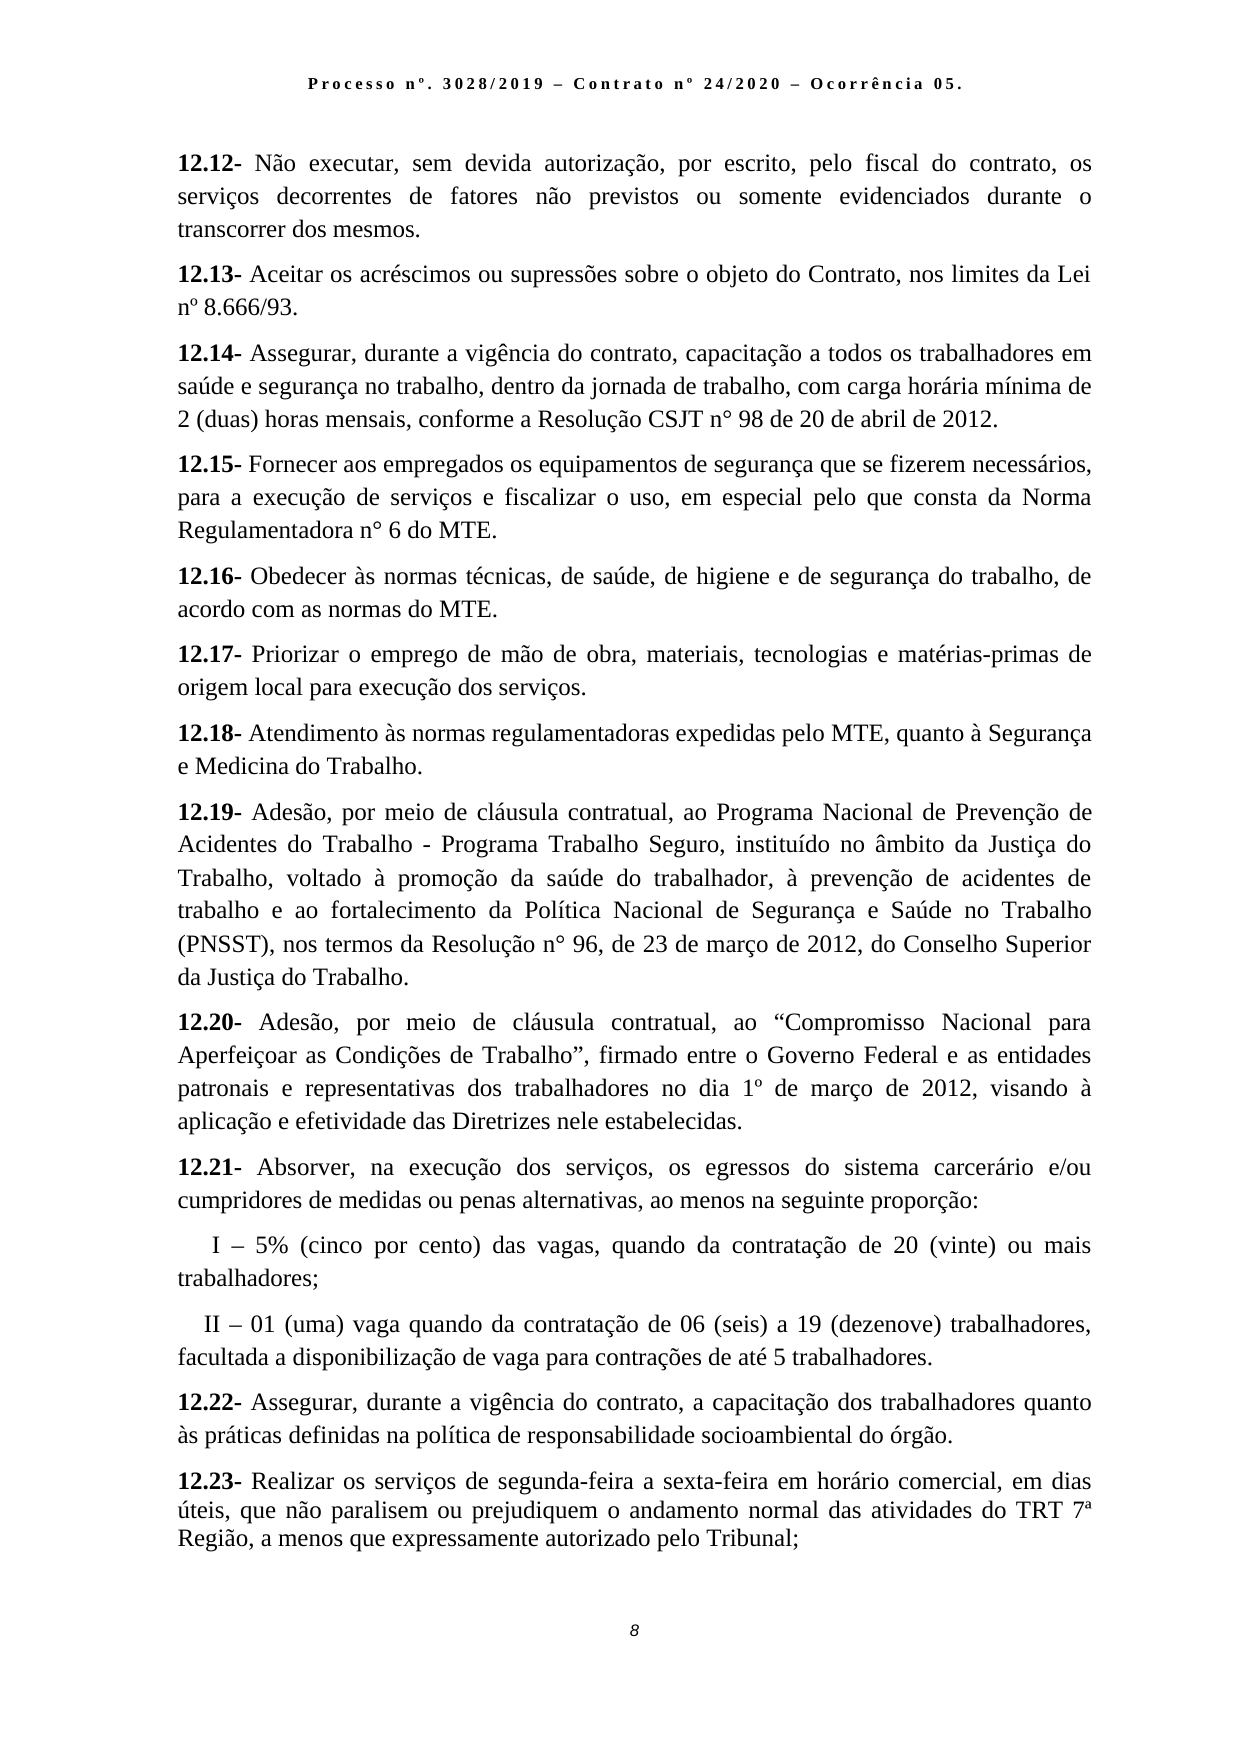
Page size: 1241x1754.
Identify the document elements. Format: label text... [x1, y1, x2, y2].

text 12.22- Assegurar, durante a vigência do contrato, a capacitação dos trabalhadores quanto às práticas definidas na política de responsabilidade socioambiental do órgão. [177, 1387, 1093, 1449]
text 12.17- Priorizar o emprego de mão de obra, materiais, tecnologias e matérias-primas de origem local para execução dos serviços. [177, 639, 1093, 701]
text 12.21- Absorver, na execução dos serviços, os egressos do sistema carcerário e/ou cumpridores de medidas ou penas alternativas, ao menos na seguinte proporção: [177, 1152, 1093, 1213]
text 12.15- Fornecer aos empregados os equipamentos de segurança que se fizerem necessários, para a execução de serviços e fiscalizar o uso, em especial pelo que consta da Norma Regulamentadora n° 6 do MTE. [177, 449, 1093, 544]
text 12.19- Adesão, por meio de cláusula contratual, ao Programa Nacional de Prevenção de Acidentes do Trabalho - Programa Trabalho Seguro, instituído no âmbito da Justiça do Trabalho, voltado à promoção da saúde do trabalhador, à prevenção de acidentes de trabalho e ao fortalecimento da Política Nacional de Segurança e Saúde no Trabalho (PNSST), nos termos da Resolução n° 96, de 23 de março de 2012, do Conselho Superior da Justiça do Trabalho. [177, 797, 1093, 990]
text 12.20- Adesão, por meio de cláusula contratual, ao “Compromisso Nacional para Aperfeiçoar as Condições de Trabalho”, firmado entre o Governo Federal e as entidades patronais e representativas dos trabalhadores no dia 1º de março de 2012, visando à aplicação e efetividade das Diretrizes nele estabelecidas. [177, 1007, 1093, 1135]
text 12.14- Assegurar, durante a vigência do contrato, capacitação a todos os trabalhadores em saúde e segurança no trabalho, dentro da jornada de trabalho, com carga horária mínima de 2 (duas) horas mensais, conforme a Resolução CSJT n° 98 de 20 de abril de 2012. [177, 338, 1093, 433]
text 12.18- Atendimento às normas regulamentadoras expedidas pelo MTE, quanto à Segurança e Medicina do Trabalho. [177, 718, 1093, 780]
text II – 01 (uma) vaga quando da contratação de 06 (seis) a 19 (dezenove) trabalhadores, facultada a disponibilização de vaga para contrações de até 5 trabalhadores. [177, 1309, 1093, 1371]
text 12.12- Não executar, sem devida autorização, por escrito, pelo fiscal do contrato, os serviços decorrentes de fatores não previstos ou somente evidenciados durante o transcorrer dos mesmos. [177, 148, 1093, 242]
text I – 5% (cinco por cento) das vagas, quando da contratação de 20 (vinte) ou mais trabalhadores; [177, 1230, 1093, 1292]
text 12.13- Aceitar os acréscimos ou supressões sobre o objeto do Contrato, nos limites da Lei nº 8.666/93. [177, 259, 1093, 321]
text 12.23- Realizar os serviços de segunda-feira a sexta-feira em horário comercial, em dias úteis, que não paralisem ou prejudiquem o andamento normal das atividades do TRT 7ª Região, a menos que expressamente autorizado pelo Tribunal; [177, 1466, 1093, 1552]
text 12.16- Obedecer às normas técnicas, de saúde, de higiene e de segurança do trabalho, de acordo com as normas do MTE. [177, 561, 1093, 623]
